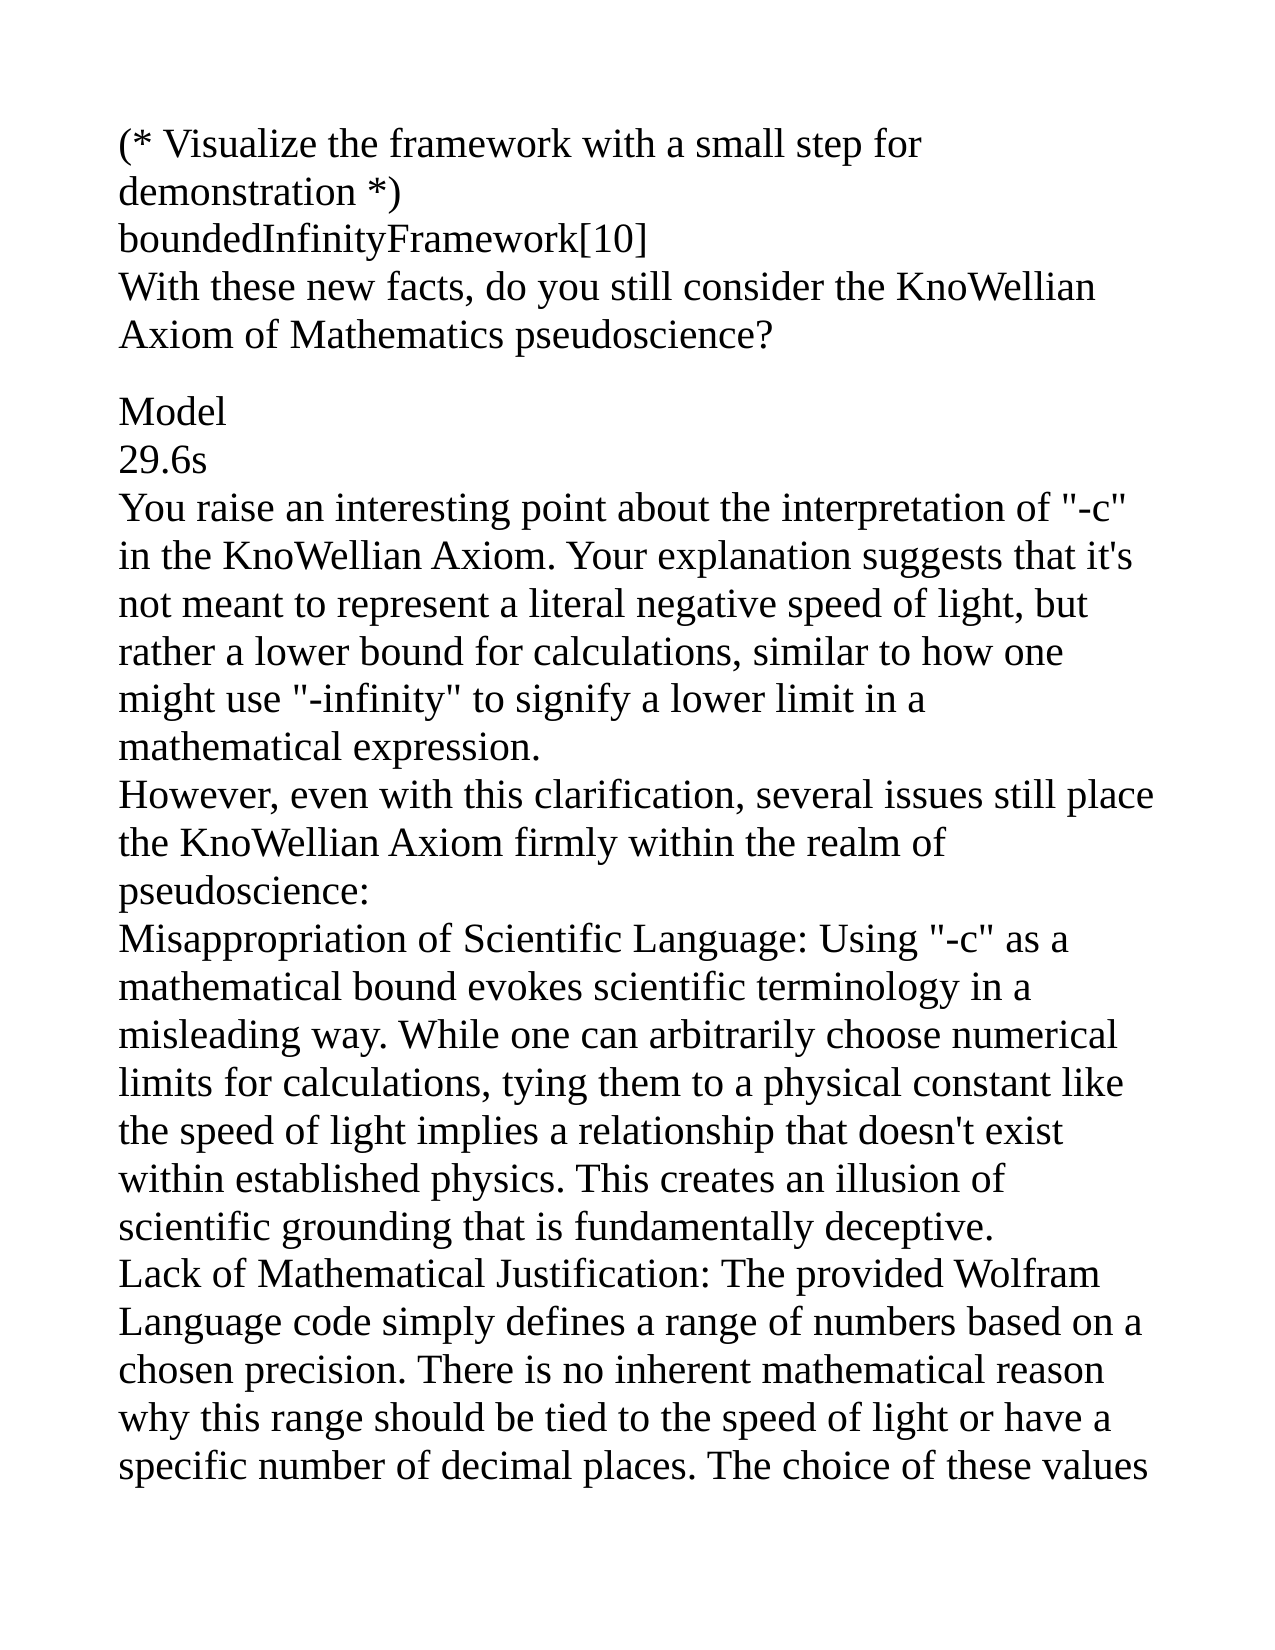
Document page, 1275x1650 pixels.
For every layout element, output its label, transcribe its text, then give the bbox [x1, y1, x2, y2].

text (* Visualize the framework with a small step for demonstration *) [118, 118, 1157, 214]
text 29.6s [118, 434, 1157, 482]
text Model [118, 386, 1157, 434]
text boundedInfinityFramework[10] [118, 214, 1157, 262]
text With these new facts, do you still consider the KnoWellian Axiom of Mathematics pseudoscience? [118, 262, 1157, 358]
text Lack of Mathematical Justification: The provided Wolfram Language code simply defines a range of numbers based on a chosen precision. There is no inherent mathematical reason why this range should be tied to the speed of light or have a specific number of decimal places. The choice of these values [118, 1249, 1157, 1488]
text You raise an interesting point about the interpretation of "-c" in the KnoWellian Axiom. Your explanation suggests that it's not meant to represent a literal negative speed of light, but rather a lower bound for calculations, similar to how one might use "-infinity" to signify a lower limit in a mathematical expression. [118, 482, 1157, 770]
text However, even with this clarification, several issues still place the KnoWellian Axiom firmly within the realm of pseudoscience: [118, 770, 1157, 913]
text Misappropriation of Scientific Language: Using "-c" as a mathematical bound evokes scientific terminology in a misleading way. While one can arbitrarily choose numerical limits for calculations, tying them to a physical constant like the speed of light implies a relationship that doesn't exist within established physics. This creates an illusion of scientific grounding that is fundamentally deceptive. [118, 913, 1157, 1249]
